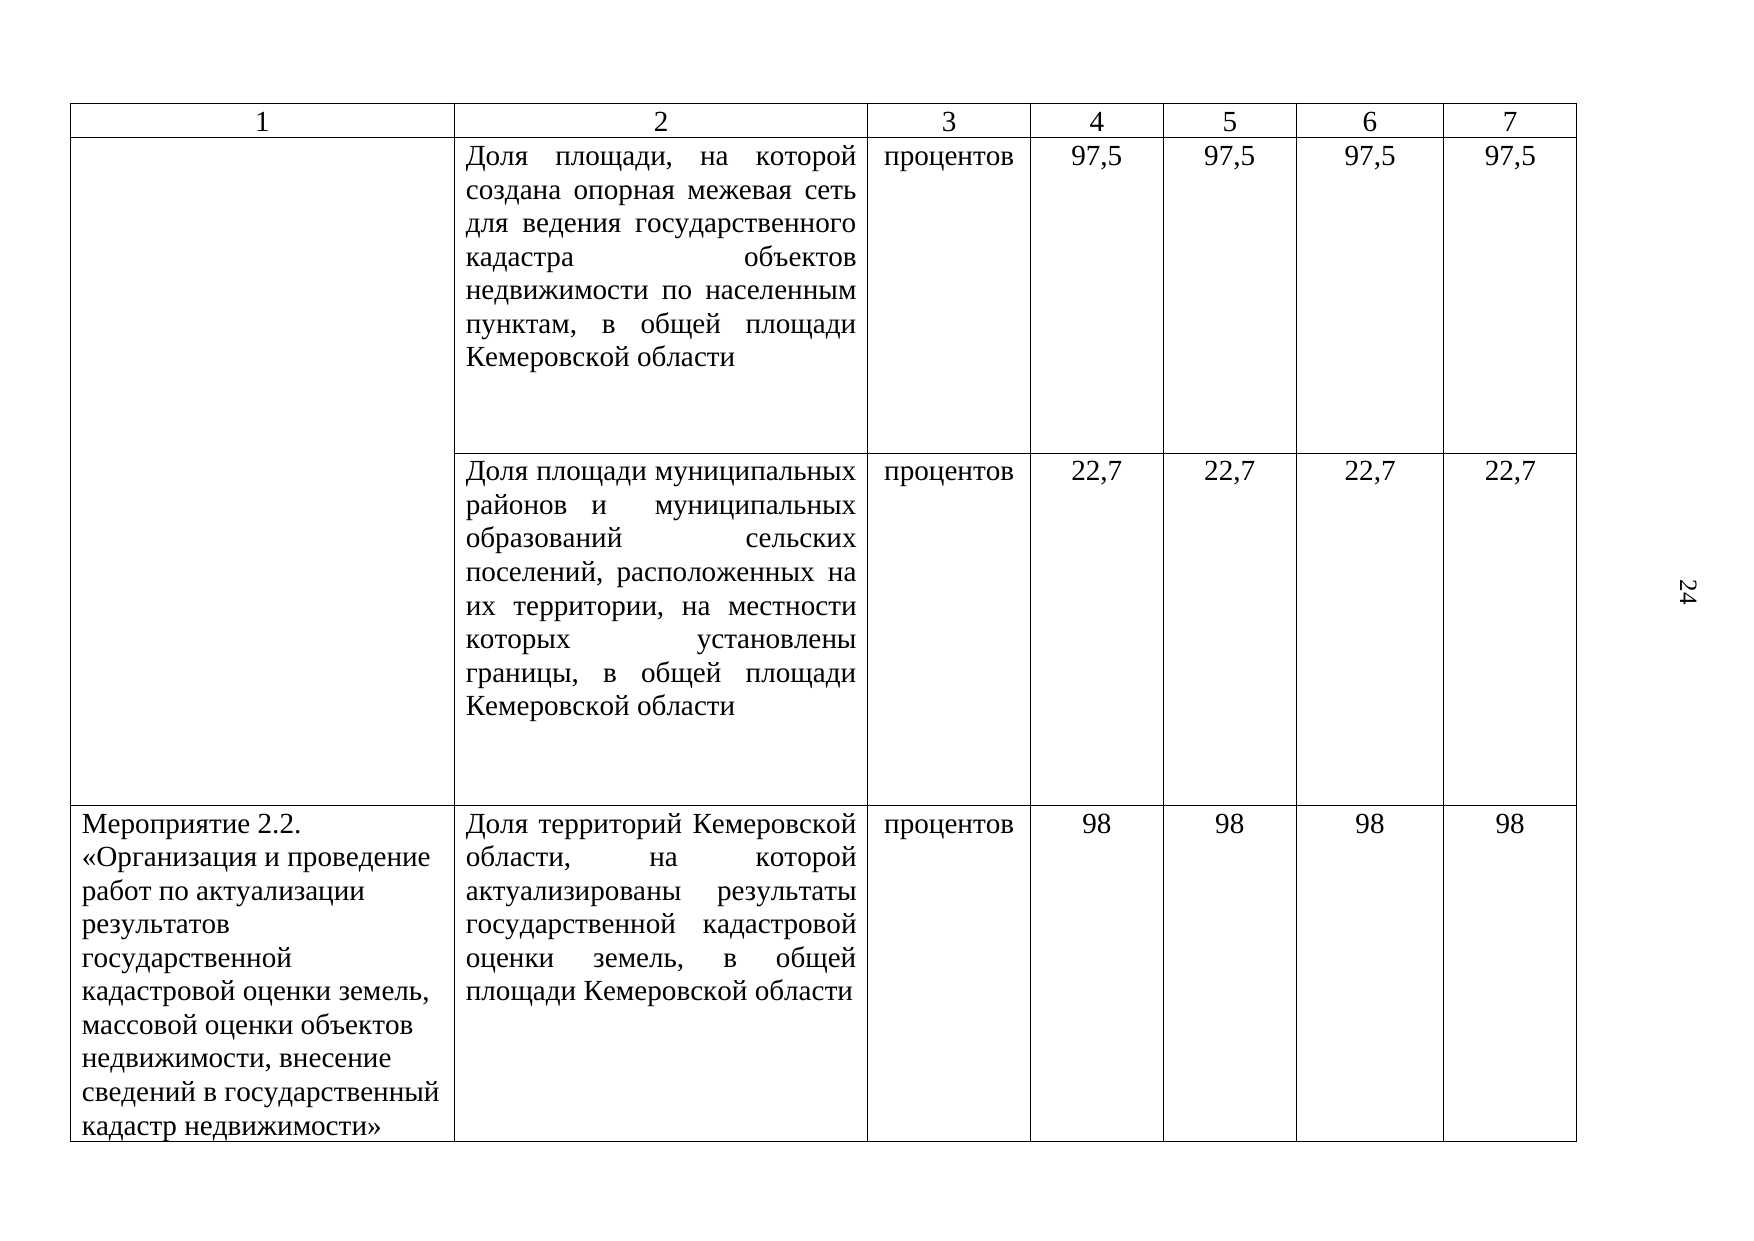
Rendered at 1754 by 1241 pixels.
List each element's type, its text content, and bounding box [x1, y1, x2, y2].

table_header 5 [1164, 104, 1296, 137]
table_cell 97,5 [1444, 138, 1576, 452]
table_cell [71, 138, 454, 805]
table_cell 22,7 [1031, 454, 1163, 805]
table_cell 22,7 [1444, 454, 1576, 805]
table_cell Доля территорий Кемеровской области, на которой актуализированы результаты государственной кадастровой оценки земель, в общей площади Кемеровской области [455, 806, 867, 1141]
table_header 1 [71, 104, 454, 137]
table_header 2 [455, 104, 867, 137]
table_cell процентов [868, 138, 1030, 452]
table_cell Мероприятие 2.2. «Организация и проведение работ по актуализации результатов государственной кадастровой оценки земель, массовой оценки объектов недвижимости, внесение сведений в государственный кадастр недвижимости» [71, 806, 454, 1141]
table_cell 98 [1031, 806, 1163, 1141]
table_cell Доля площади муниципальных районов и муниципальных образований сельских поселений, расположенных на их территории, на местности которых установлены границы, в общей площади Кемеровской области [455, 454, 867, 805]
table_cell 97,5 [1164, 138, 1296, 452]
table_cell 22,7 [1297, 454, 1443, 805]
table_header 6 [1297, 104, 1443, 137]
table_cell 98 [1444, 806, 1576, 1141]
table_cell Доля площади, на которой создана опорная межевая сеть для ведения государственного кадастра объектов недвижимости по населенным пунктам, в общей площади Кемеровской области [455, 138, 867, 452]
table_header 7 [1444, 104, 1576, 137]
table_cell 22,7 [1164, 454, 1296, 805]
table_header 4 [1031, 104, 1163, 137]
table_cell 97,5 [1031, 138, 1163, 452]
table_header 3 [868, 104, 1030, 137]
table_cell 98 [1297, 806, 1443, 1141]
table_cell процентов [868, 806, 1030, 1141]
table_cell 98 [1164, 806, 1296, 1141]
table_cell 97,5 [1297, 138, 1443, 452]
table_cell процентов [868, 454, 1030, 805]
